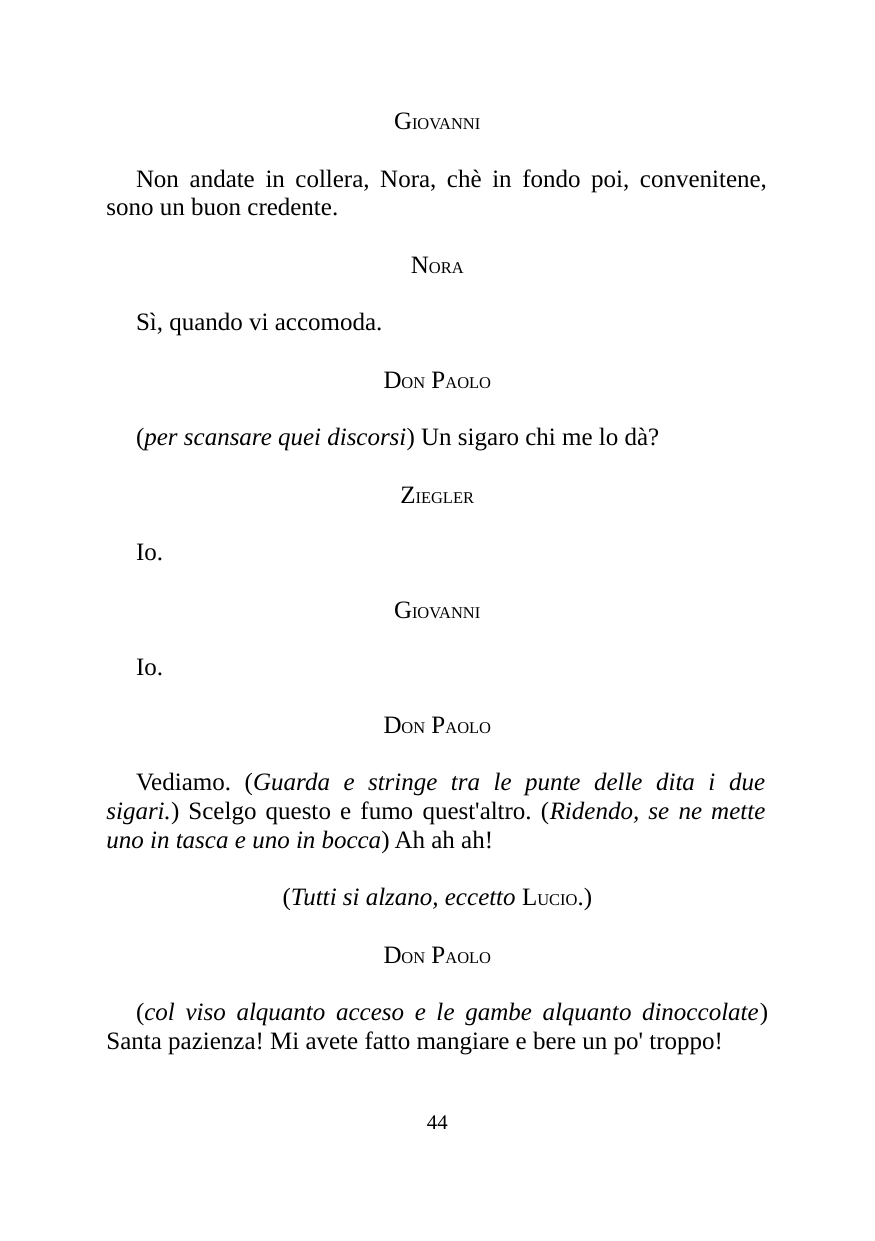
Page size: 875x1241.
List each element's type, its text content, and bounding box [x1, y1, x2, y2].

text (Tutti si alzano, eccetto Lucio.) [106, 882, 768, 911]
text Don Paolo [106, 365, 768, 394]
text Io. [106, 537, 768, 566]
text Don Paolo [106, 710, 768, 739]
text Don Paolo [106, 940, 768, 969]
text Ziegler [106, 480, 768, 509]
text Sì, quando vi accomoda. [106, 307, 768, 336]
text Giovanni [106, 595, 768, 624]
text (col viso alquanto acceso e le gambe alquanto dinoccolate) Santa pazienza! Mi avete fatto mangiare e bere un po' troppo! [106, 997, 768, 1055]
text Non andate in collera, Nora, chè in fondo poi, convenitene, sono un buon credente. [106, 164, 768, 221]
text (per scansare quei discorsi) Un sigaro chi me lo dà? [106, 422, 768, 451]
text Vediamo. (Guarda e stringe tra le punte delle dita i due sigari.) Scelgo questo e fumo quest'altro. (Ridendo, se ne mette uno in tasca e uno in bocca) Ah ah ah! [106, 767, 768, 854]
text Nora [106, 250, 768, 279]
text Io. [106, 652, 768, 681]
text Giovanni [106, 106, 768, 135]
